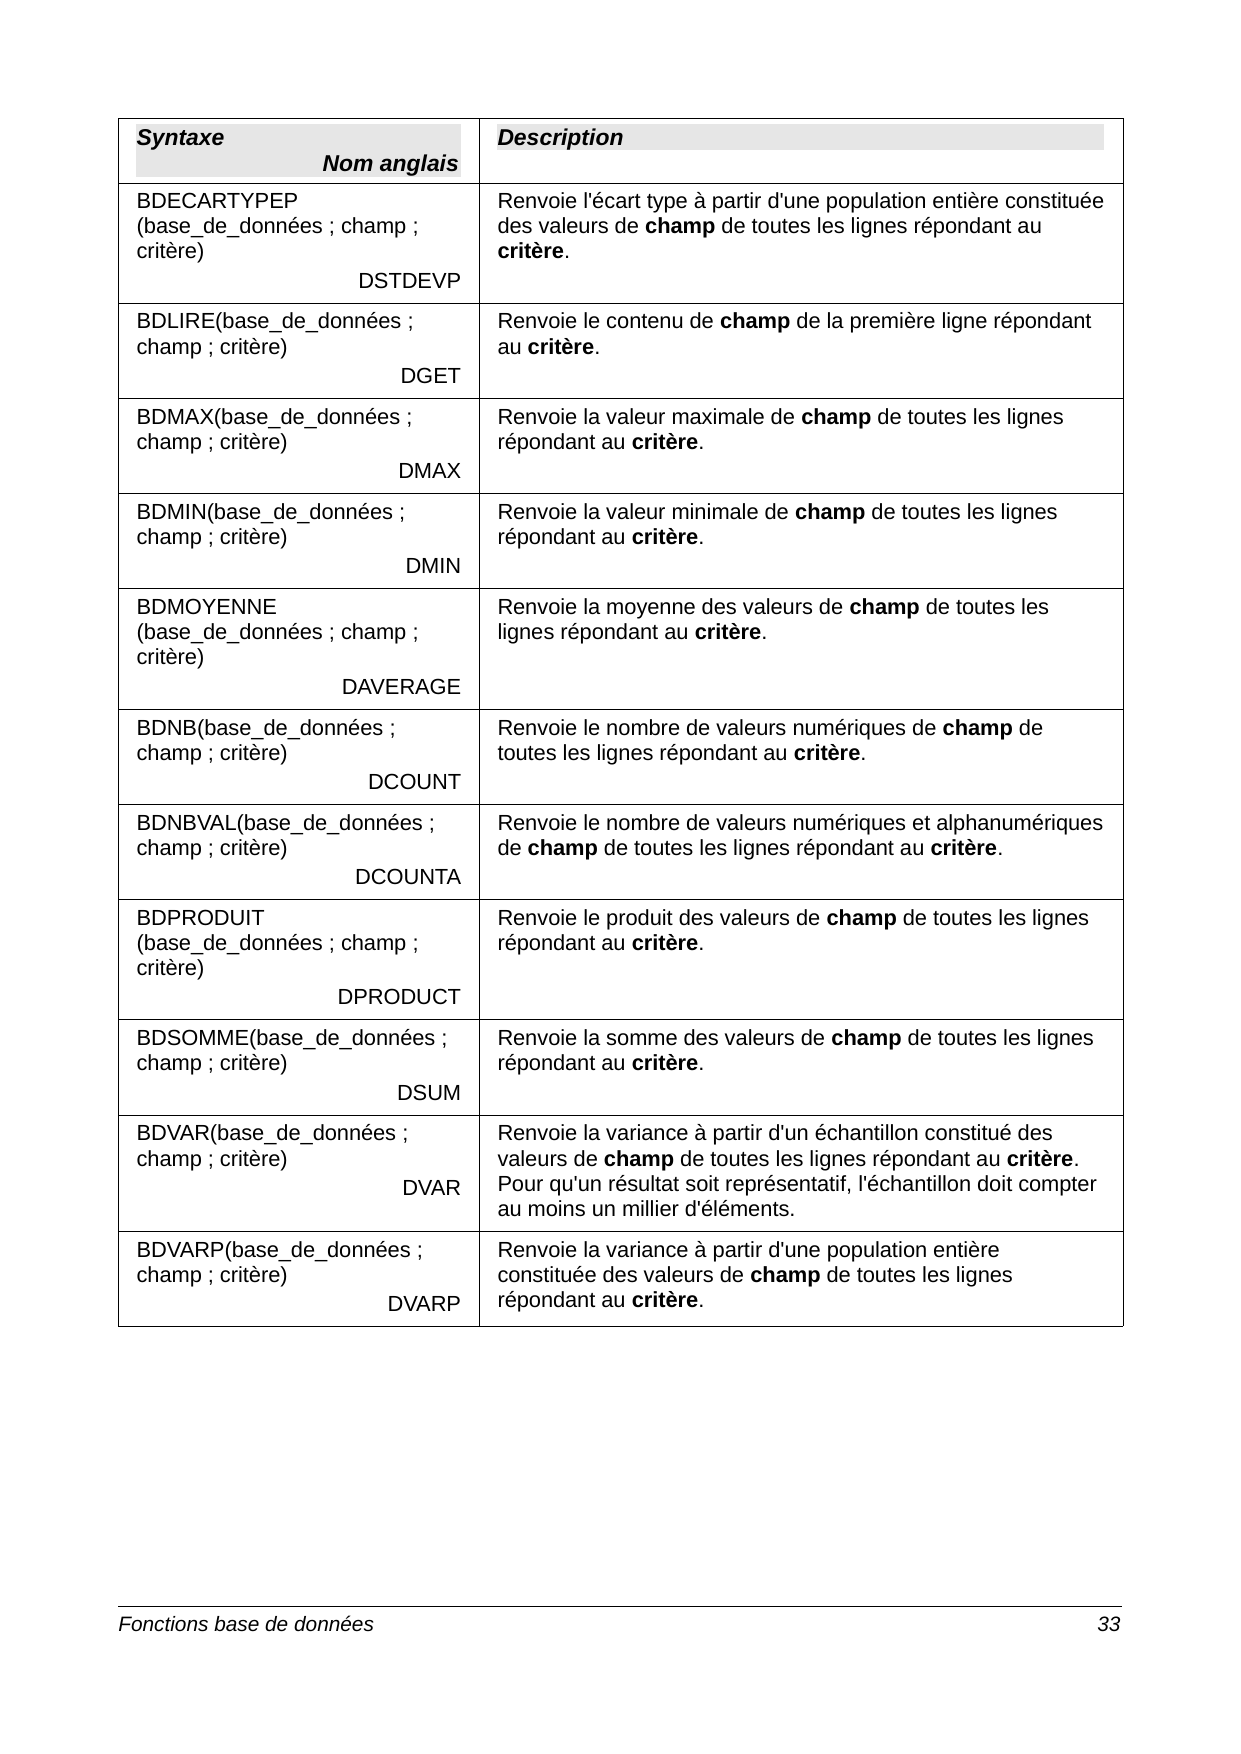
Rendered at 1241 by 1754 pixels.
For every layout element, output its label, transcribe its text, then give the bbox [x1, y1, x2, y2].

table_cell BDLIRE(base_de_données ; champ ; critère) DGET [119, 304, 479, 398]
table_cell BDVAR(base_de_données ; champ ; critère) DVAR [119, 1116, 479, 1231]
table_cell Renvoie la valeur minimale de champ de toutes les lignes répondant au critère. [480, 494, 1123, 588]
table_cell BDPRODUIT (base_de_données ; champ ; critère) DPRODUCT [119, 900, 479, 1019]
table_cell Renvoie le produit des valeurs de champ de toutes les lignes répondant au critère. [480, 900, 1123, 1019]
table_cell BDVARP(base_de_données ; champ ; critère) DVARP [119, 1232, 479, 1326]
table_cell Renvoie la moyenne des valeurs de champ de toutes les lignes répondant au critère. [480, 589, 1123, 709]
table_cell Renvoie le contenu de champ de la première ligne répondant au critère. [480, 304, 1123, 398]
table_cell Renvoie le nombre de valeurs numériques et alphanumériques de champ de toutes les lignes répondant au critère. [480, 805, 1123, 899]
table_cell BDMAX(base_de_données ; champ ; critère) DMAX [119, 399, 479, 493]
table_cell BDSOMME(base_de_données ; champ ; critère) DSUM [119, 1020, 479, 1114]
table_cell BDMIN(base_de_données ; champ ; critère) DMIN [119, 494, 479, 588]
table_header Description [480, 119, 1123, 182]
table_header Syntaxe Nom anglais [119, 119, 479, 182]
table_cell Renvoie le nombre de valeurs numériques de champ de toutes les lignes répondant au critère. [480, 710, 1123, 804]
table_cell Renvoie la somme des valeurs de champ de toutes les lignes répondant au critère. [480, 1020, 1123, 1114]
table_cell BDMOYENNE (base_de_données ; champ ; critère) DAVERAGE [119, 589, 479, 709]
table_cell BDNB(base_de_données ; champ ; critère) DCOUNT [119, 710, 479, 804]
table_cell Renvoie la variance à partir d'un échantillon constitué des valeurs de champ de toutes les lignes répondant au critère. Pour qu'un résultat soit représentatif, l'échantillon doit compter au moins un millier d'éléments. [480, 1116, 1123, 1231]
table_cell Renvoie la variance à partir d'une population entière constituée des valeurs de champ de toutes les lignes répondant au critère. [480, 1232, 1123, 1326]
table_cell Renvoie l'écart type à partir d'une population entière constituée des valeurs de champ de toutes les lignes répondant au critère. [480, 184, 1123, 303]
table_cell BDECARTYPEP (base_de_données ; champ ; critère) DSTDEVP [119, 184, 479, 303]
table_cell Renvoie la valeur maximale de champ de toutes les lignes répondant au critère. [480, 399, 1123, 493]
table_cell BDNBVAL(base_de_données ; champ ; critère) DCOUNTA [119, 805, 479, 899]
